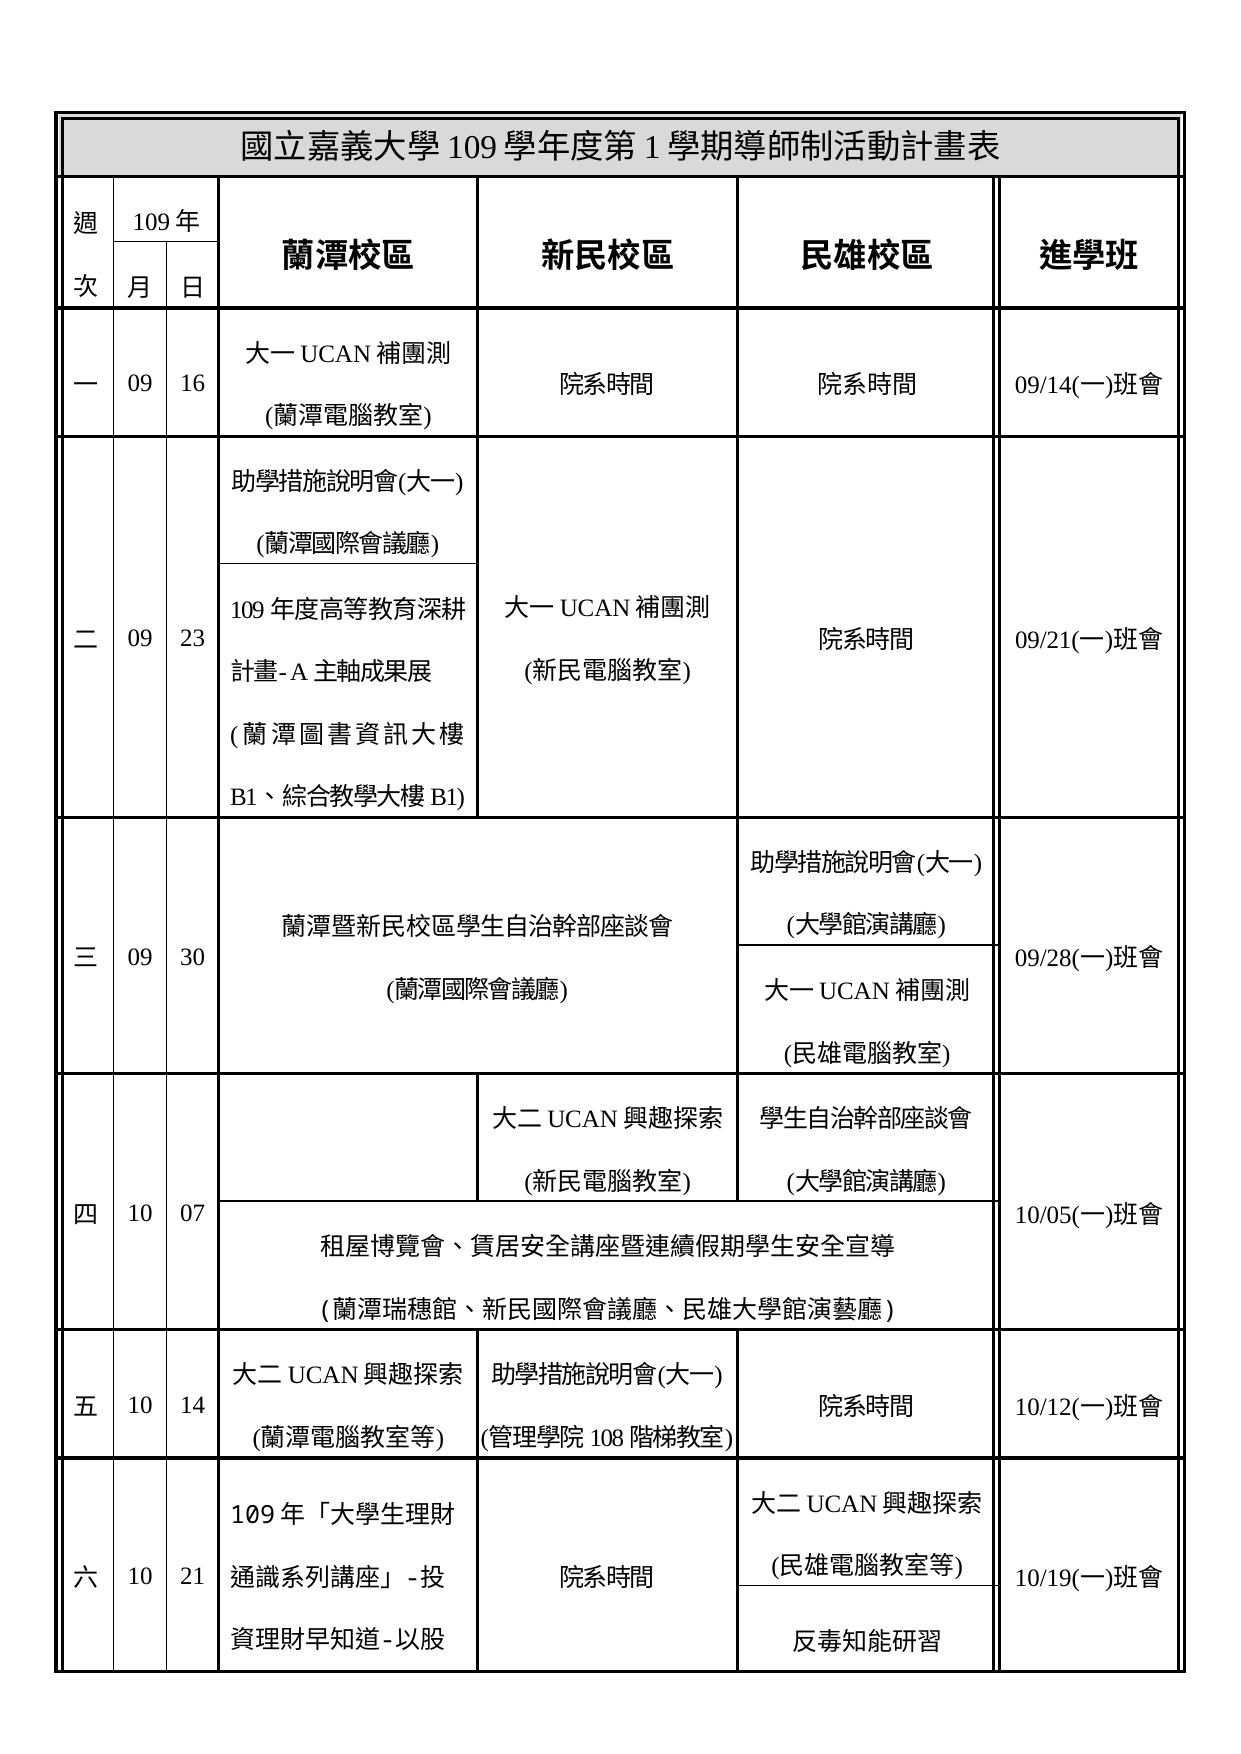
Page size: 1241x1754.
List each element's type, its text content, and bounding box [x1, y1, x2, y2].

table_cell 蘭潭校區 [220, 178, 476, 306]
table_cell 大二UCAN興趣探索 (新民電腦教室) [479, 1075, 736, 1200]
table_cell 五 [64, 1331, 113, 1456]
table_cell 16 [167, 310, 217, 434]
table_cell 23 [167, 438, 217, 816]
table_cell 10/19(一)班會 [1001, 1460, 1177, 1670]
table_cell 院系時間 [739, 1331, 992, 1456]
table_cell 大一UCAN補團測 (蘭潭電腦教室) [220, 310, 476, 434]
table_cell 07 [167, 1075, 217, 1328]
table_cell 109年「大學生理財通識系列講座」-投資理財早知道-以股 [220, 1460, 476, 1670]
table_cell 10 [114, 1075, 166, 1328]
table_cell 助學措施說明會(大一) (蘭潭國際會議廳) [220, 438, 476, 563]
table_cell 109年 [114, 178, 217, 241]
table_cell 一 [64, 310, 113, 434]
table_cell 三 [64, 819, 113, 1072]
table_cell 09 [114, 819, 166, 1072]
table_cell 大二UCAN興趣探索 (蘭潭電腦教室等) [220, 1331, 476, 1456]
table_cell 月 [114, 242, 166, 306]
table_cell [220, 1075, 476, 1200]
table_cell 大二UCAN興趣探索 (民雄電腦教室等) [739, 1460, 992, 1584]
table_cell 21 [167, 1460, 217, 1670]
table_cell 30 [167, 819, 217, 1072]
table_cell 租屋博覽會、賃居安全講座暨連續假期學生安全宣導 (蘭潭瑞穗館、新民國際會議廳、民雄大學館演藝廳) [220, 1202, 992, 1328]
table_cell 學生自治幹部座談會 (大學館演講廳) [739, 1075, 992, 1200]
table_cell 進學班 [1001, 178, 1177, 306]
table_cell 09/21(一)班會 [1001, 438, 1177, 816]
table_cell 二 [64, 438, 113, 816]
table_cell 院系時間 [739, 310, 992, 434]
table_cell 院系時間 [479, 310, 736, 434]
table_cell 09/14(一)班會 [1001, 310, 1177, 434]
table_cell 民雄校區 [739, 178, 992, 306]
table_cell 09/28(一)班會 [1001, 819, 1177, 1072]
table_cell 反毒知能研習 [739, 1586, 992, 1670]
table_cell 10 [114, 1460, 166, 1670]
table_cell 大一UCAN補團測 (新民電腦教室) [479, 438, 736, 816]
table_cell 14 [167, 1331, 217, 1456]
table_cell 四 [64, 1075, 113, 1328]
table_cell 10 [114, 1331, 166, 1456]
table_cell 日 [167, 242, 217, 306]
table_cell 助學措施說明會(大一) (管理學院108階梯教室) [479, 1331, 736, 1456]
table_cell 助學措施說明會(大一) (大學館演講廳) [739, 819, 992, 944]
table_cell 109年度高等教育深耕計畫- A主軸成果展 (蘭潭圖書資訊大樓B1、綜合教學大樓B1) [220, 564, 476, 816]
table_cell 新民校區 [479, 178, 736, 306]
table_cell 週次 [64, 178, 113, 306]
table_cell 09 [114, 310, 166, 434]
table_header 國立嘉義大學109學年度第1學期導師制活動計畫表 [59, 114, 1181, 175]
table_cell 10/12(一)班會 [1001, 1331, 1177, 1456]
table_cell 蘭潭暨新民校區學生自治幹部座談會 (蘭潭國際會議廳) [220, 819, 736, 1072]
table_cell 10/05(一)班會 [1001, 1075, 1177, 1328]
table_cell 大一UCAN補團測 (民雄電腦教室) [739, 946, 992, 1072]
table_cell 院系時間 [739, 438, 992, 816]
table_cell 院系時間 [479, 1460, 736, 1670]
table_cell 09 [114, 438, 166, 816]
table_cell 六 [64, 1460, 113, 1670]
